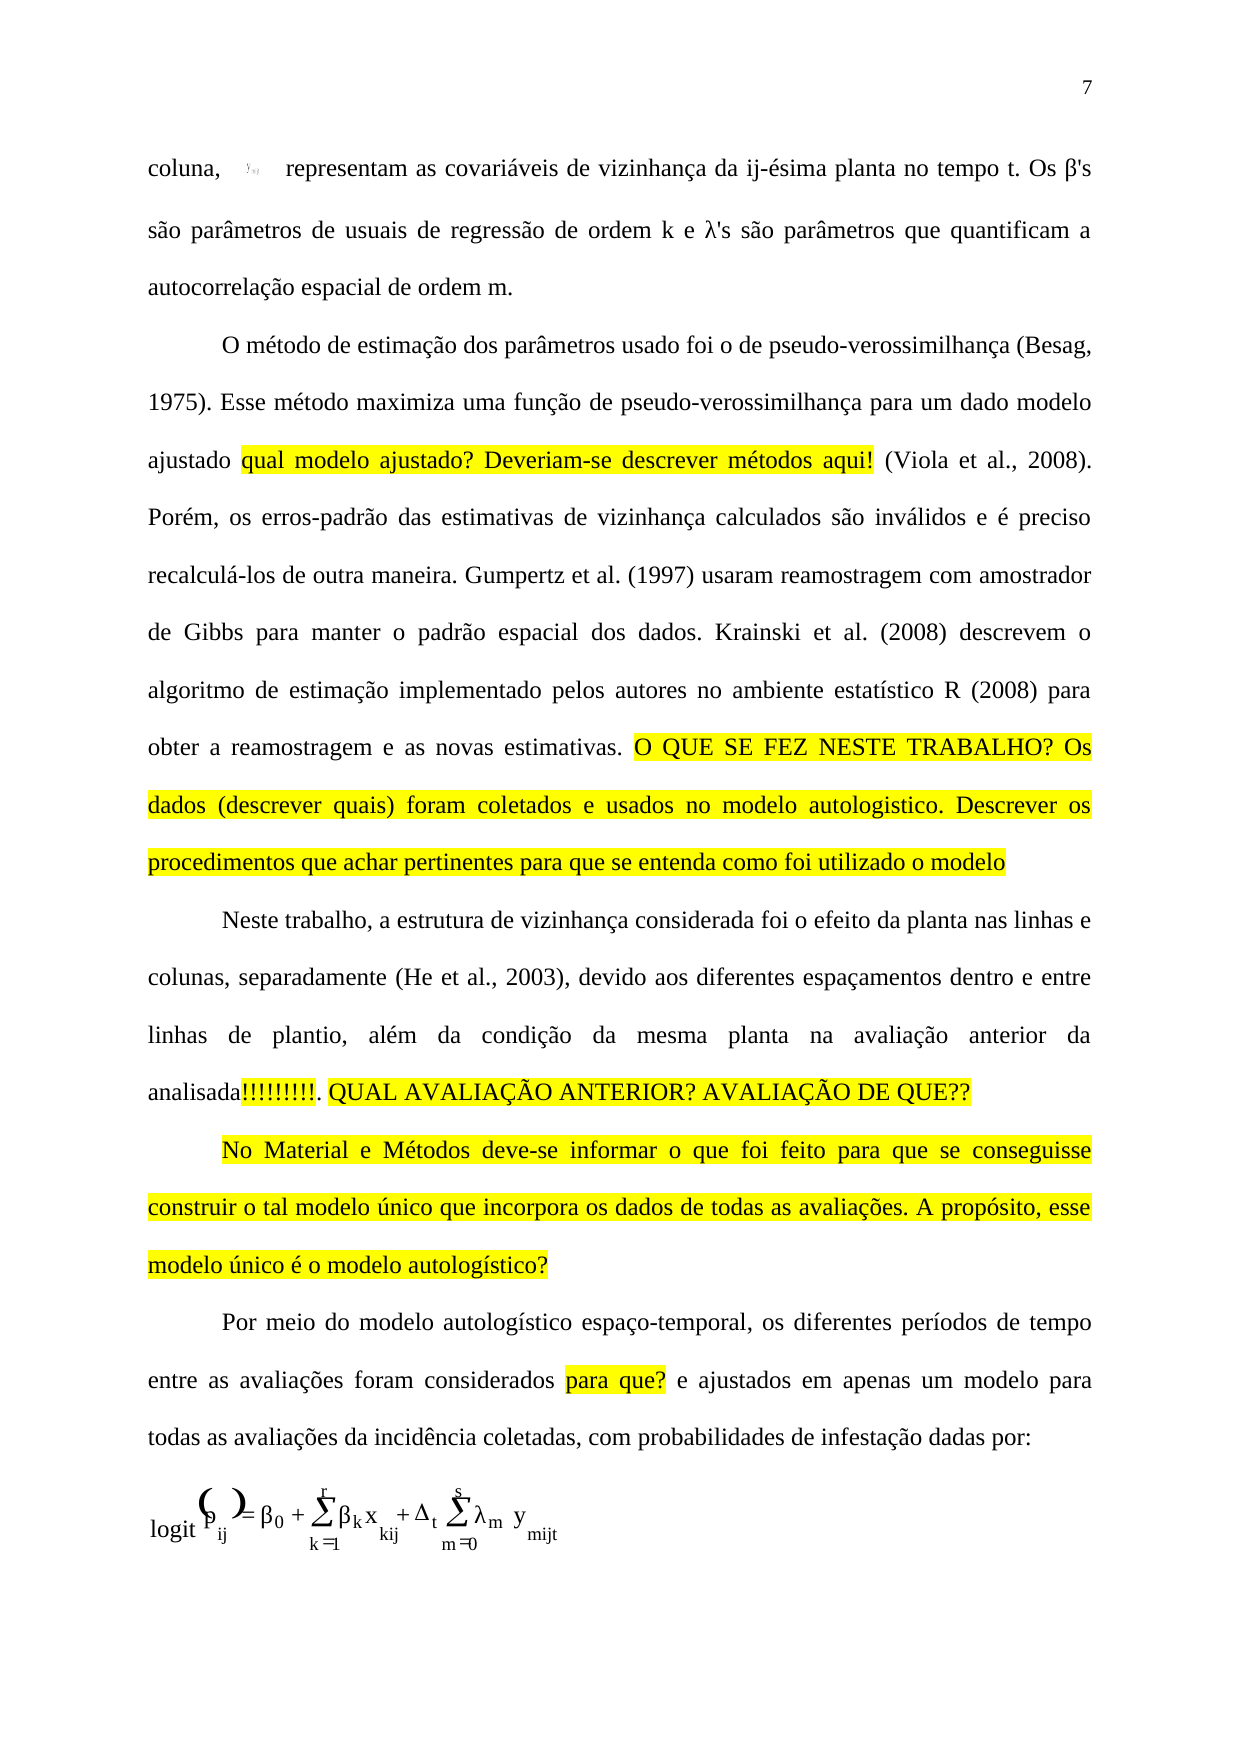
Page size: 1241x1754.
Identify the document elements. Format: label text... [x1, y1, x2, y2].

text Neste trabalho, a estrutura de vizinhança considerada foi o efeito da planta nas linhas e colunas, separadamente (He et al., 2003), devido aos diferentes espaçamentos dentro e entre linhas de plantio, além da condição da mesma planta na avaliação anterior da analisada!!!!!!!!!. QUAL AVALIAÇÃO ANTERIOR? AVALIAÇÃO DE QUE?? [148, 905, 1092, 1106]
text O método de estimação dos parâmetros usado foi o de pseudo-verossimilhança (Besag, 1975). Esse método maximiza uma função de pseudo-verossimilhança para um dado modelo ajustado qual modelo ajustado? Deveriam-se descrever métodos aqui! (Viola et al., 2008). Porém, os erros-padrão das estimativas de vizinhança calculados são inválidos e é preciso recalculá-los de outra maneira. Gumpertz et al. (1997) usaram reamostragem com amostrador de Gibbs para manter o padrão espacial dos dados. Krainski et al. (2008) descrevem o algoritmo de estimação implementado pelos autores no ambiente estatístico R (2008) para obter a reamostragem e as novas estimativas. O QUE SE FEZ NESTE TRABALHO? Os dados (descrever quais) foram coletados e usados no modelo autologistico. Descrever os procedimentos que achar pertinentes para que se entenda como foi utilizado o modelo [148, 330, 1092, 876]
text Por meio do modelo autologístico espaço-temporal, os diferentes períodos de tempo entre as avaliações foram considerados para que? e ajustados em apenas um modelo para todas as avaliações da incidência coletadas, com probabilidades de infestação dadas por: [148, 1307, 1092, 1451]
text No Material e Métodos deve-se informar o que foi feito para que se conseguisse construir o tal modelo único que incorpora os dados de todas as avaliações. A propósito, esse modelo único é o modelo autologístico? [148, 1135, 1092, 1279]
text coluna, representam as covariáveis de vizinhança da ij-ésima planta no tempo t. Os β's são parâmetros de usuais de regressão de ordem k e λ's são parâmetros que quantificam a autocorrelação espacial de ordem m. [148, 148, 1092, 301]
